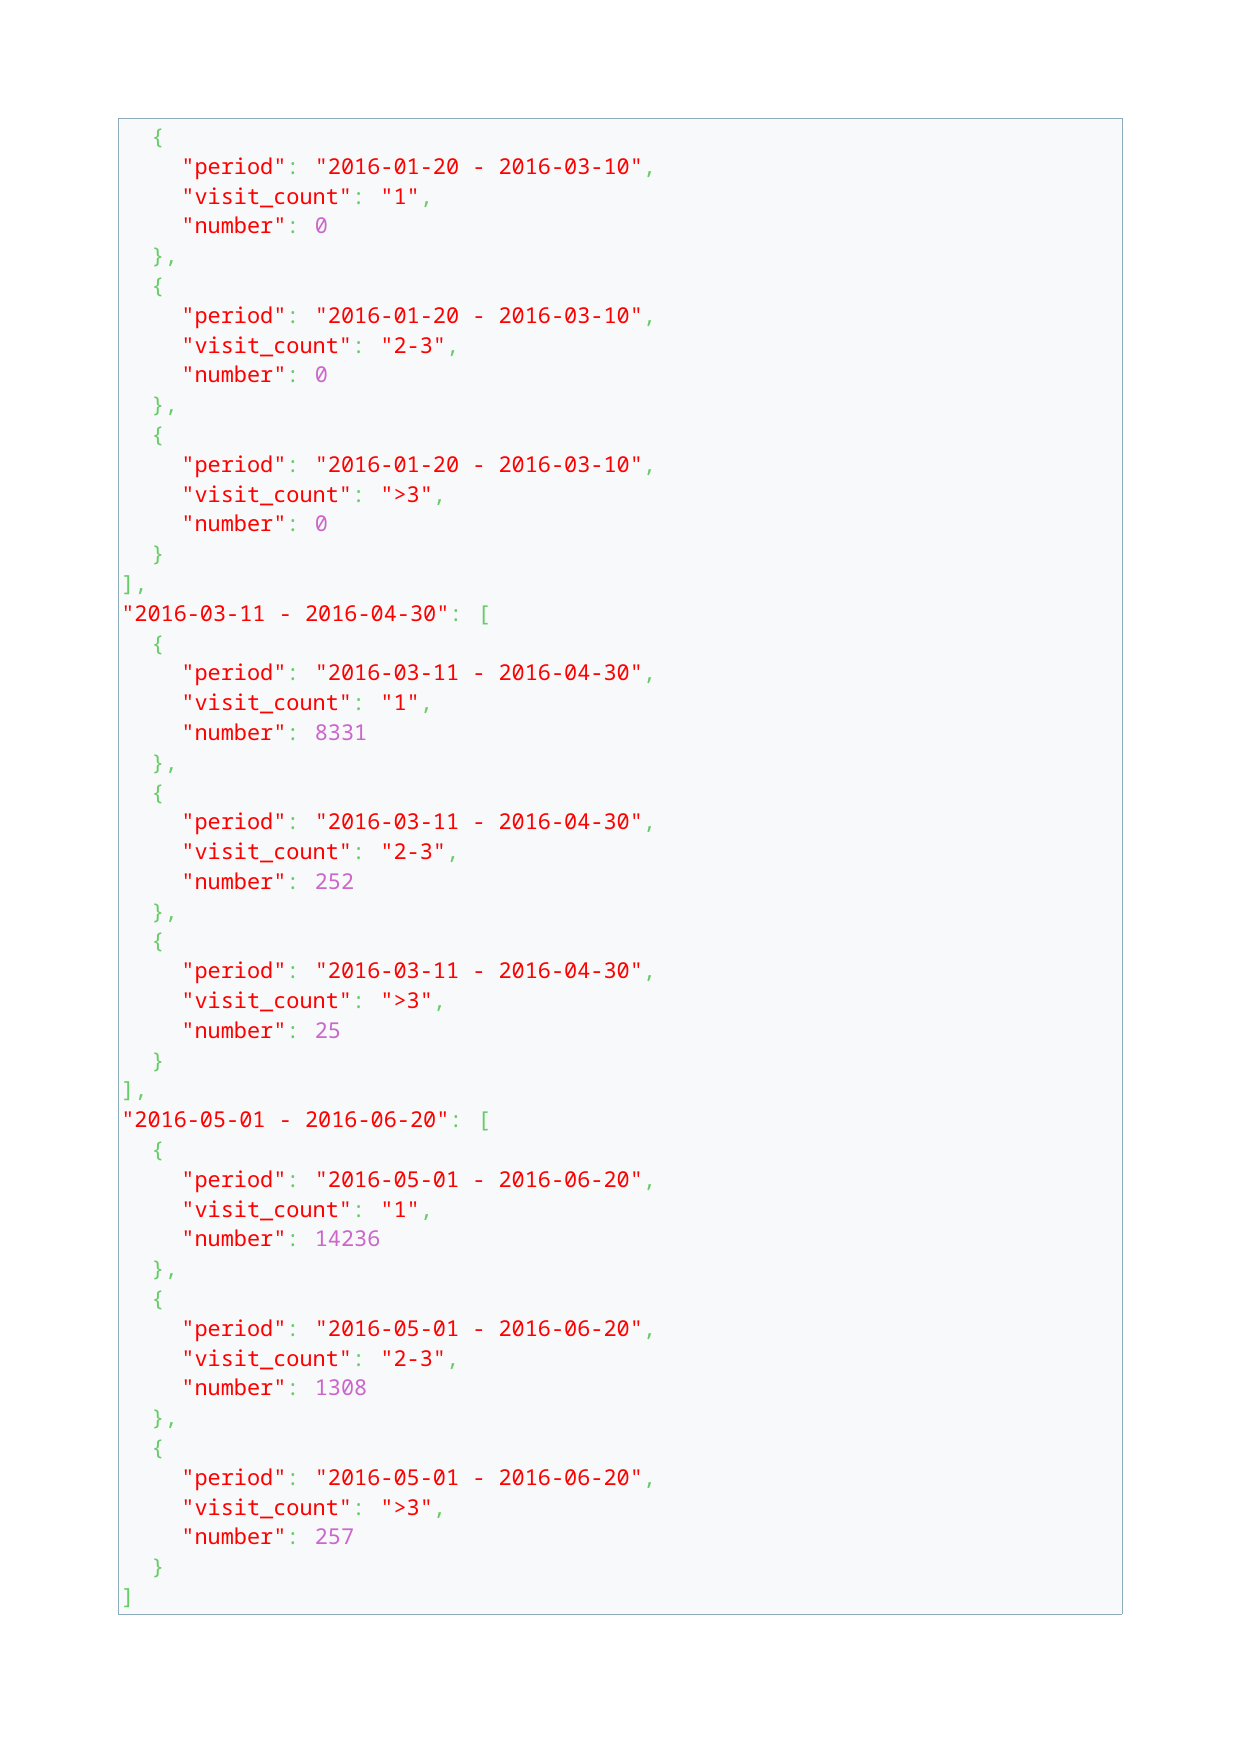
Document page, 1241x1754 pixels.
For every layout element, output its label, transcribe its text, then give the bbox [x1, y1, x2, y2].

table_header { "period": "2016-01-20 - 2016-03-10", "visit_count": "1", "number": 0 }, { "period": "2016-01-20 - 2016-03-10", "visit_count": "2-3", "number": 0 }, { "period": "2016-01-20 - 2016-03-10", "visit_count": ">3", "number": 0 } ], "2016-03-11 - 2016-04-30": [ { "period": "2016-03-11 - 2016-04-30", "visit_count": "1", "number": 8331 }, { "period": "2016-03-11 - 2016-04-30", "visit_count": "2-3", "number": 252 }, { "period": "2016-03-11 - 2016-04-30", "visit_count": ">3", "number": 25 } ], "2016-05-01 - 2016-06-20": [ { "period": "2016-05-01 - 2016-06-20", "visit_count": "1", "number": 14236 }, { "period": "2016-05-01 - 2016-06-20", "visit_count": "2-3", "number": 1308 }, { "period": "2016-05-01 - 2016-06-20", "visit_count": ">3", "number": 257 } ] [119, 119, 1122, 1614]
